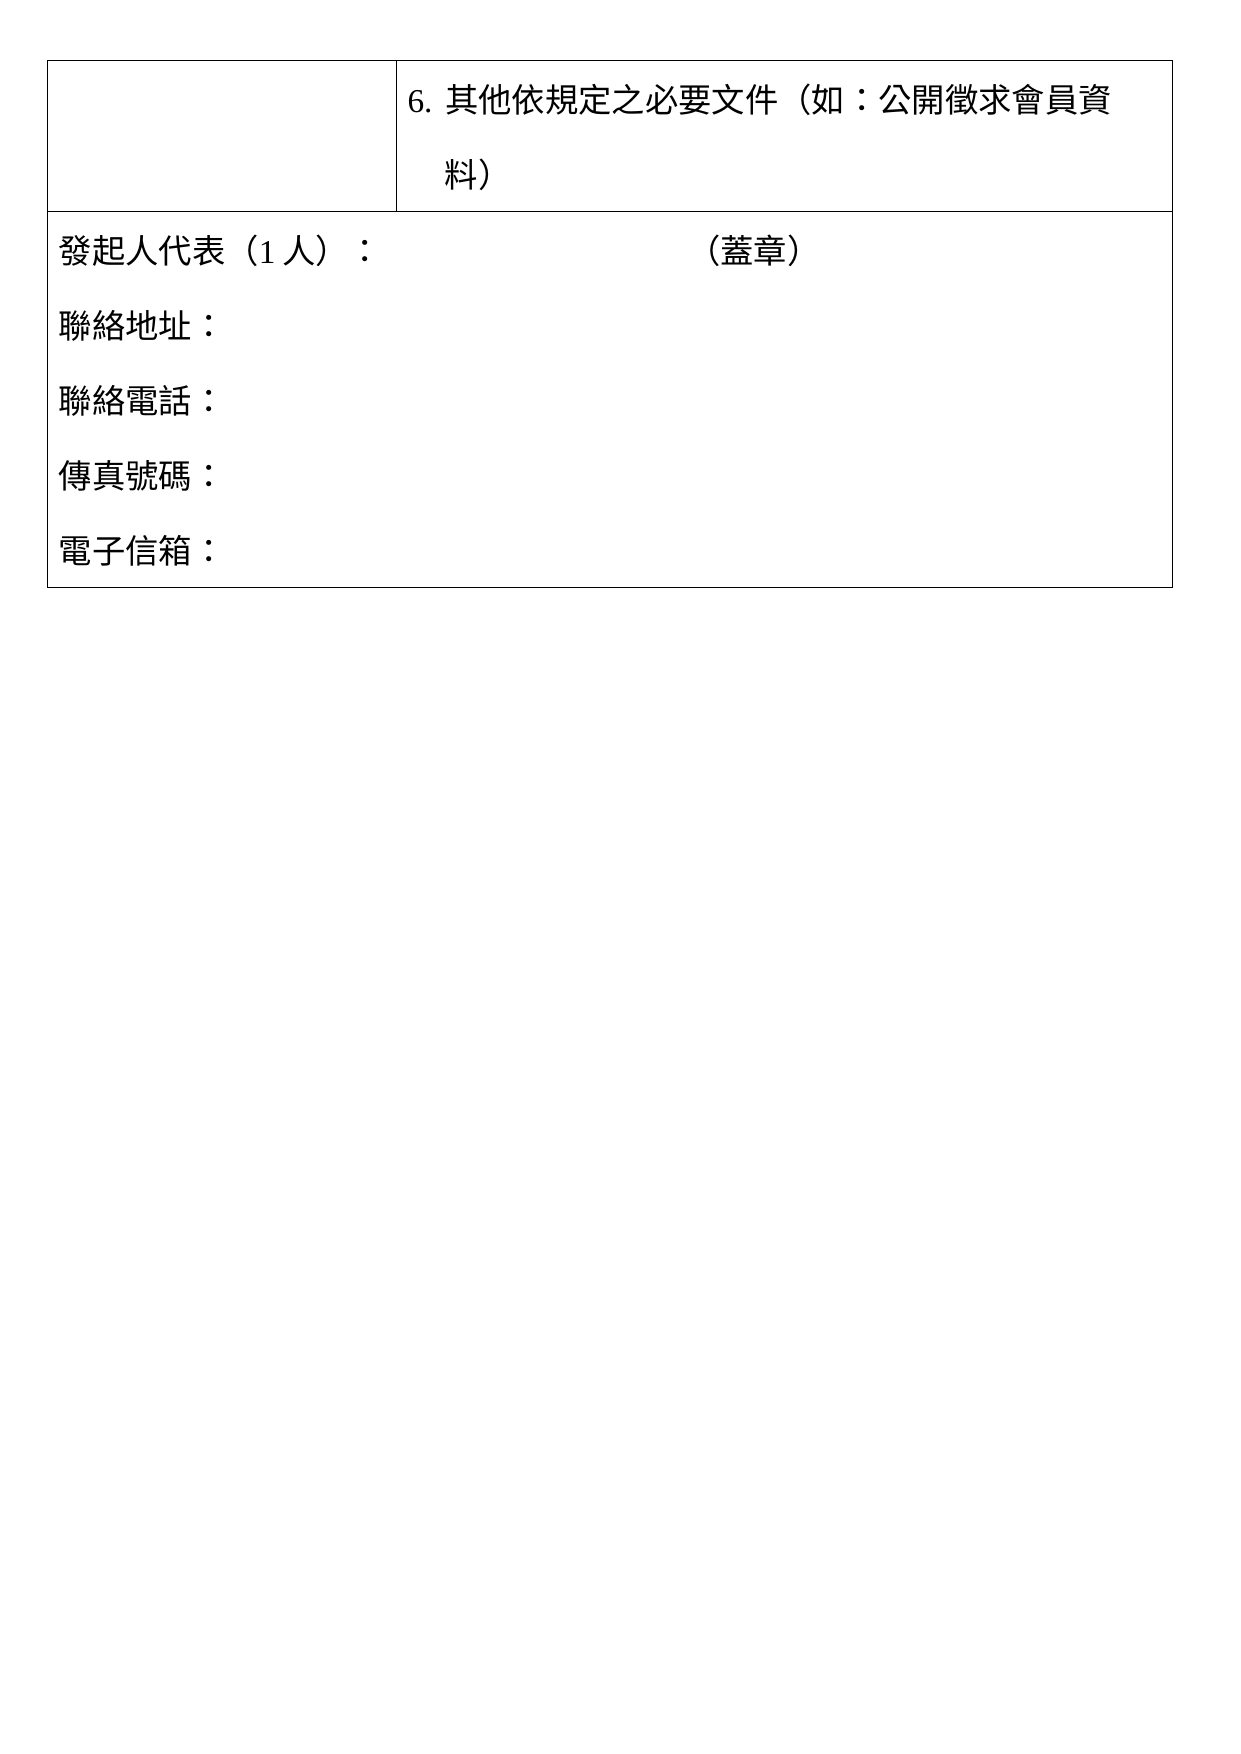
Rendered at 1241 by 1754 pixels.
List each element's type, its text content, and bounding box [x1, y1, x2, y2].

table_cell [48, 61, 396, 211]
table_cell 請依下列順序裝訂成4冊（正本1份，影本3份） 申請書 章程草案 發起人名冊、會員名冊、理監事名冊 發起人會議、籌備會、成立大會等會議議程及會議紀錄 全體發起人身分證影本（1份即可） 其他依規定之必要文件（如：公開徵求會員資料） [397, 61, 1172, 211]
table_cell 發起人代表（1人）： （蓋章） 聯絡地址： 聯絡電話： 傳真號碼： 電子信箱： [48, 212, 1172, 587]
